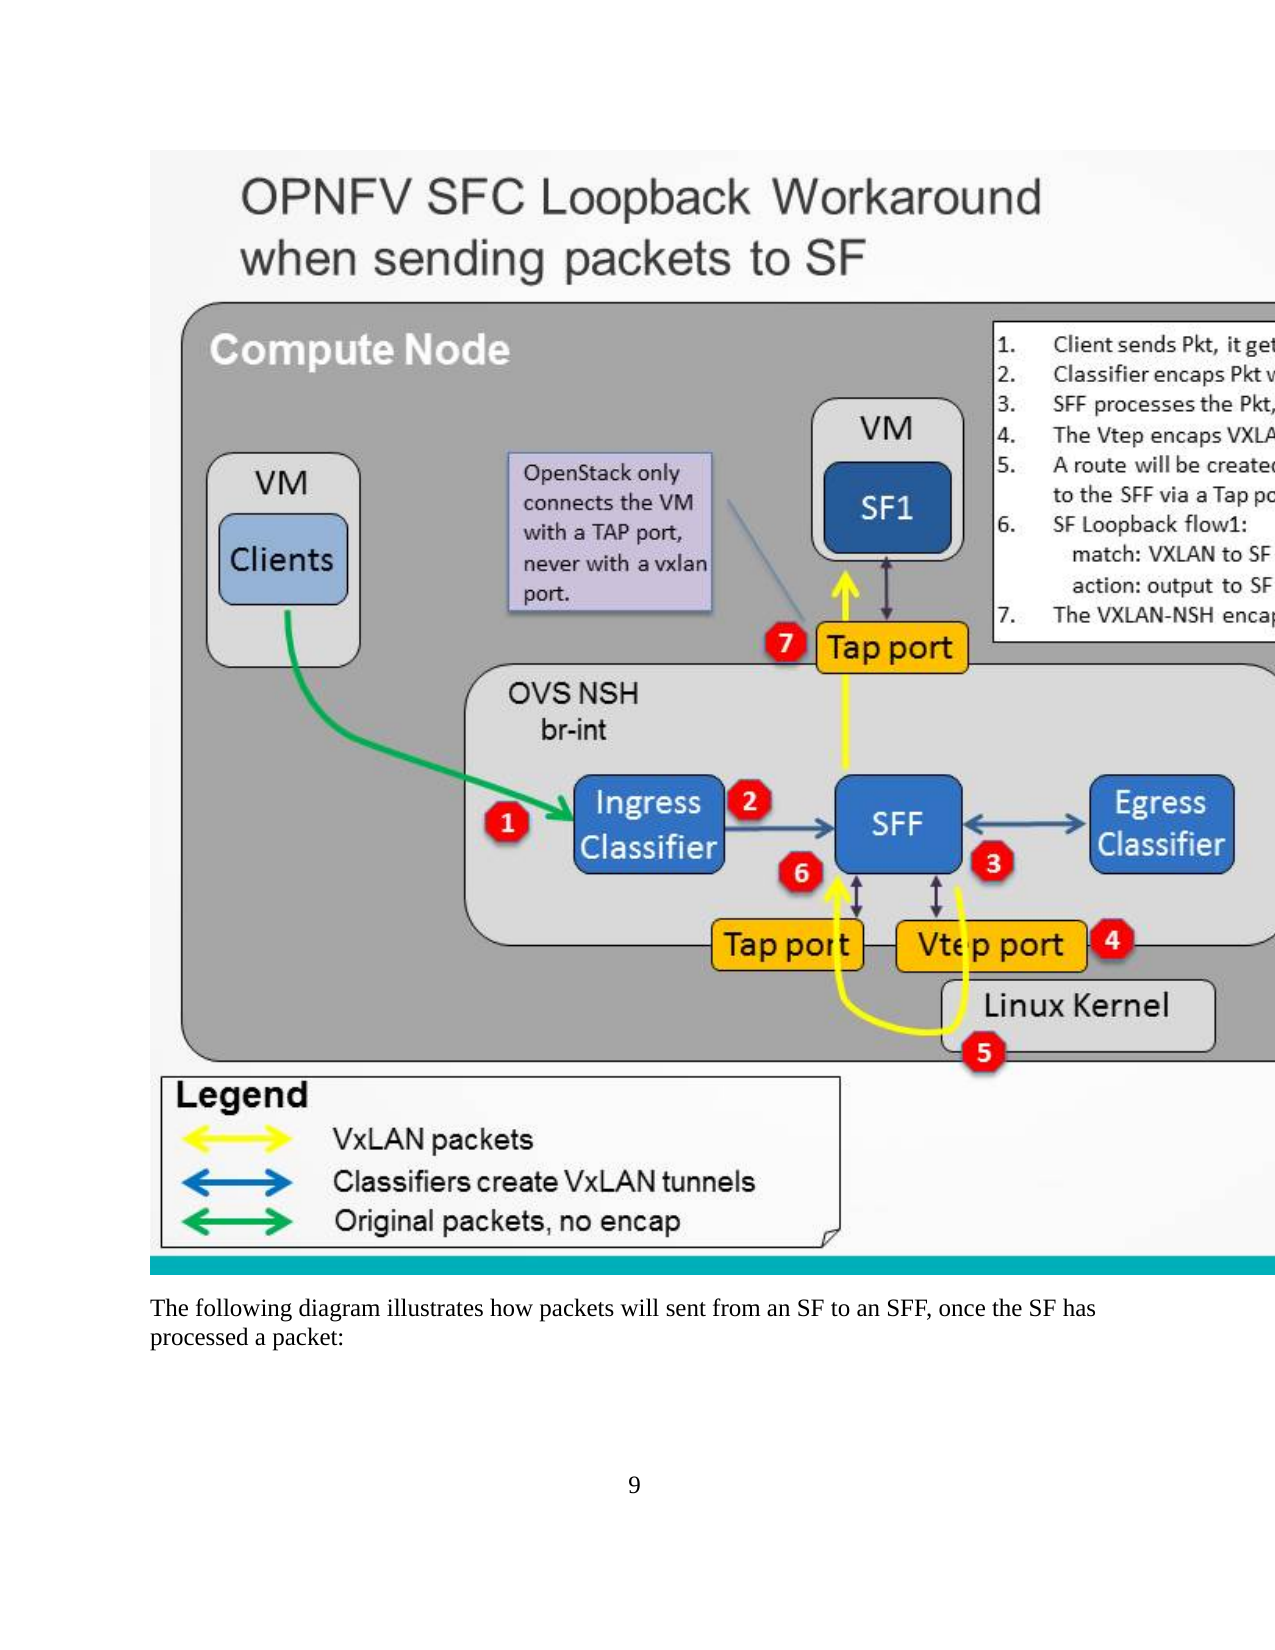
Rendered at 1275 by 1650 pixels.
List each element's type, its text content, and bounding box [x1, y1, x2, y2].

text The following diagram illustrates how packets will sent from an SF to an SFF, once the SF has processed a packet: [150, 1293, 1125, 1350]
picture [150, 150, 1275, 1275]
